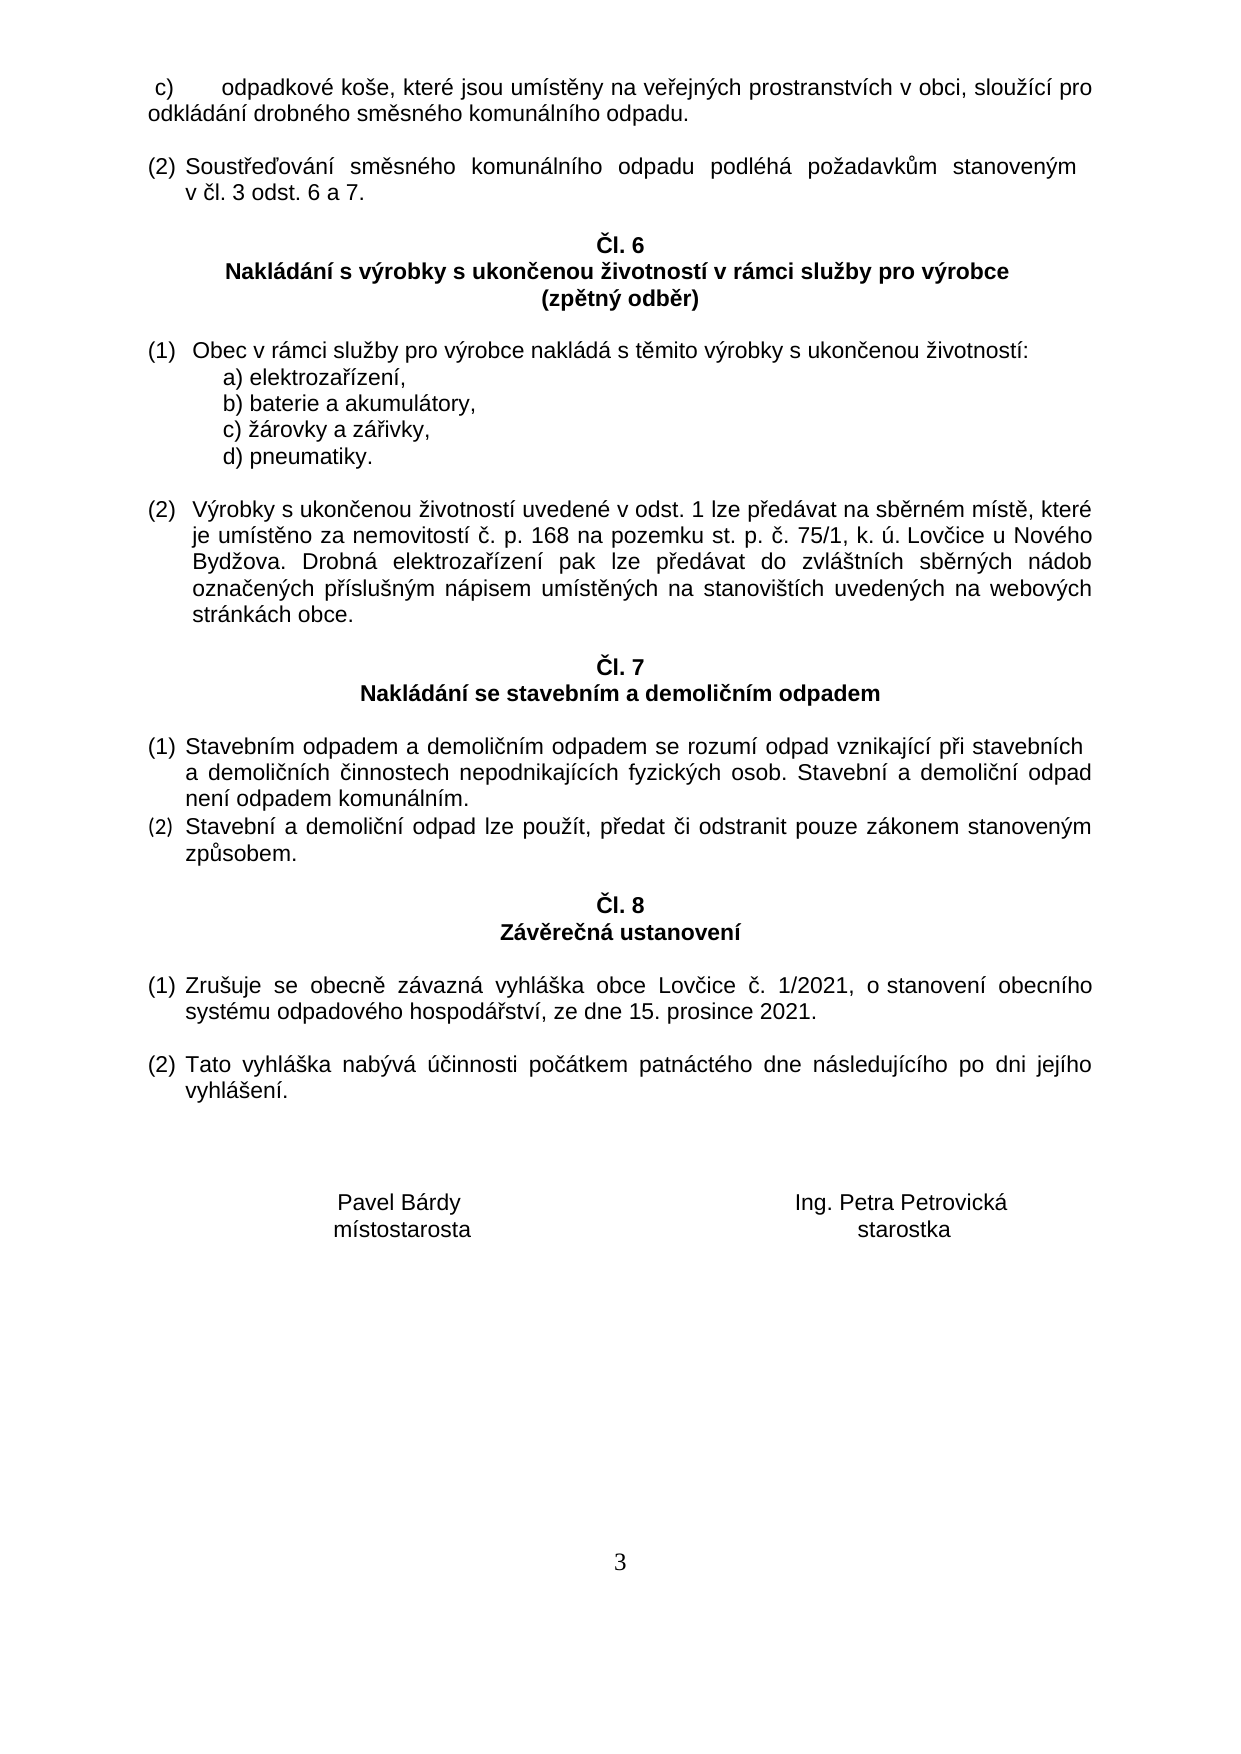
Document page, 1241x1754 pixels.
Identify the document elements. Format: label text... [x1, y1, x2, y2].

list Soustřeďování směsného komunálního odpadu podléhá požadavkům stanoveným v čl. 3 odst. 6 a 7. [148, 153, 1092, 206]
text Čl. 6 [148, 232, 1092, 258]
subtitle Nakládání s výrobky s ukončenou životností v rámci služby pro výrobce [148, 258, 1092, 285]
table_header Ing. Petra Petrovická starostka [650, 1130, 1152, 1248]
list Tato vyhláška nabývá účinnosti počátkem patnáctého dne následujícího po dni jejího vyhlášení. [148, 1051, 1092, 1103]
table_header Pavel Bárdy místostarosta [148, 1130, 650, 1248]
list Stavební a demoliční odpad lze použít, předat či odstranit pouze zákonem stanoveným způsobem. [148, 812, 1092, 866]
list odpadkové koše, které jsou umístěny na veřejných prostranstvích v obci, sloužící pro odkládání drobného směsného komunálního odpadu. [148, 74, 1092, 127]
text c) žárovky a zářivky, [223, 416, 1092, 443]
text a) elektrozařízení, [223, 364, 1092, 390]
text b) baterie a akumulátory, [223, 390, 1092, 416]
text Nakládání se stavebním a demoličním odpadem [148, 680, 1092, 706]
list Stavebním odpadem a demoličním odpadem se rozumí odpad vznikající při stavebních a demoličních činnostech nepodnikajících fyzických osob. Stavební a demoliční odpad není odpadem komunálním. [148, 733, 1092, 812]
list Zrušuje se obecně závazná vyhláška obce Lovčice č. 1/2021, o stanovení obecního systému odpadového hospodářství, ze dne 15. prosince 2021. [148, 972, 1092, 1024]
list Obec v rámci služby pro výrobce nakládá s těmito výrobky s ukončenou životností: [148, 337, 1092, 364]
text Čl. 8 [148, 892, 1092, 919]
list Výrobky s ukončenou životností uvedené v odst. 1 lze předávat na sběrném místě, které je umístěno za nemovitostí č. p. 168 na pozemku st. p. č. 75/1, k. ú. Lovčice u Nového Bydžova. Drobná elektrozařízení pak lze předávat do zvláštních sběrných nádob označených příslušným nápisem umístěných na stanovištích uvedených na webových stránkách obce. [148, 496, 1092, 627]
text Čl. 7 [148, 654, 1092, 680]
text d) pneumatiky. [223, 443, 1092, 469]
subtitle (zpětný odběr) [148, 285, 1092, 311]
text Závěrečná ustanovení [148, 919, 1092, 945]
